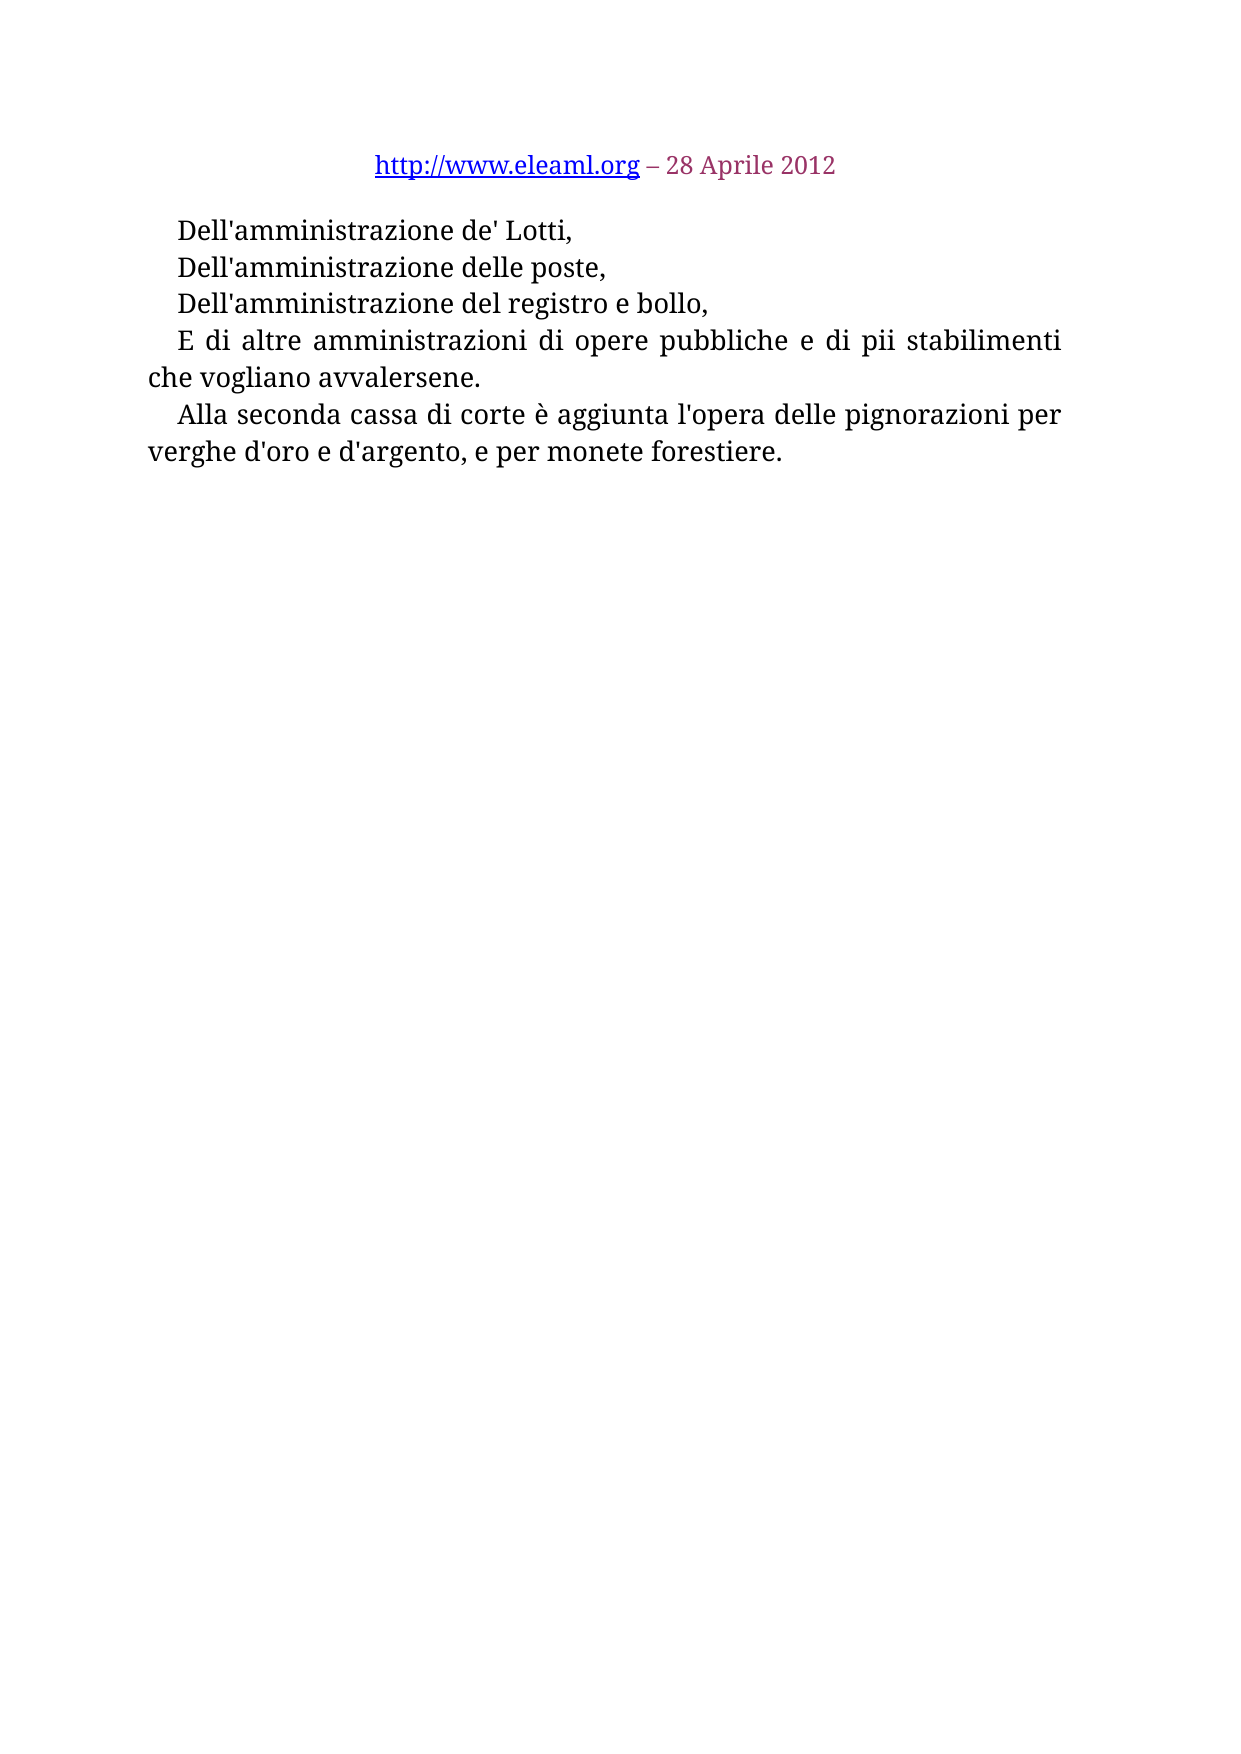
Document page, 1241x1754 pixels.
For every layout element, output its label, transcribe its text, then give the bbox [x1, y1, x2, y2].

text E di altre amministrazioni di opere pubbliche e di pii stabilimenti che vogliano avvalersene. [148, 322, 1063, 396]
text Dell'amministrazione delle poste, [148, 248, 1063, 285]
text Alla seconda cassa di corte è aggiunta l'opera delle pignorazioni per verghe d'oro e d'argento, e per monete forestiere. [148, 396, 1063, 469]
text Dell'amministrazione de' Lotti, [148, 211, 1063, 248]
text Dell'amministrazione del registro e bollo, [148, 285, 1063, 322]
